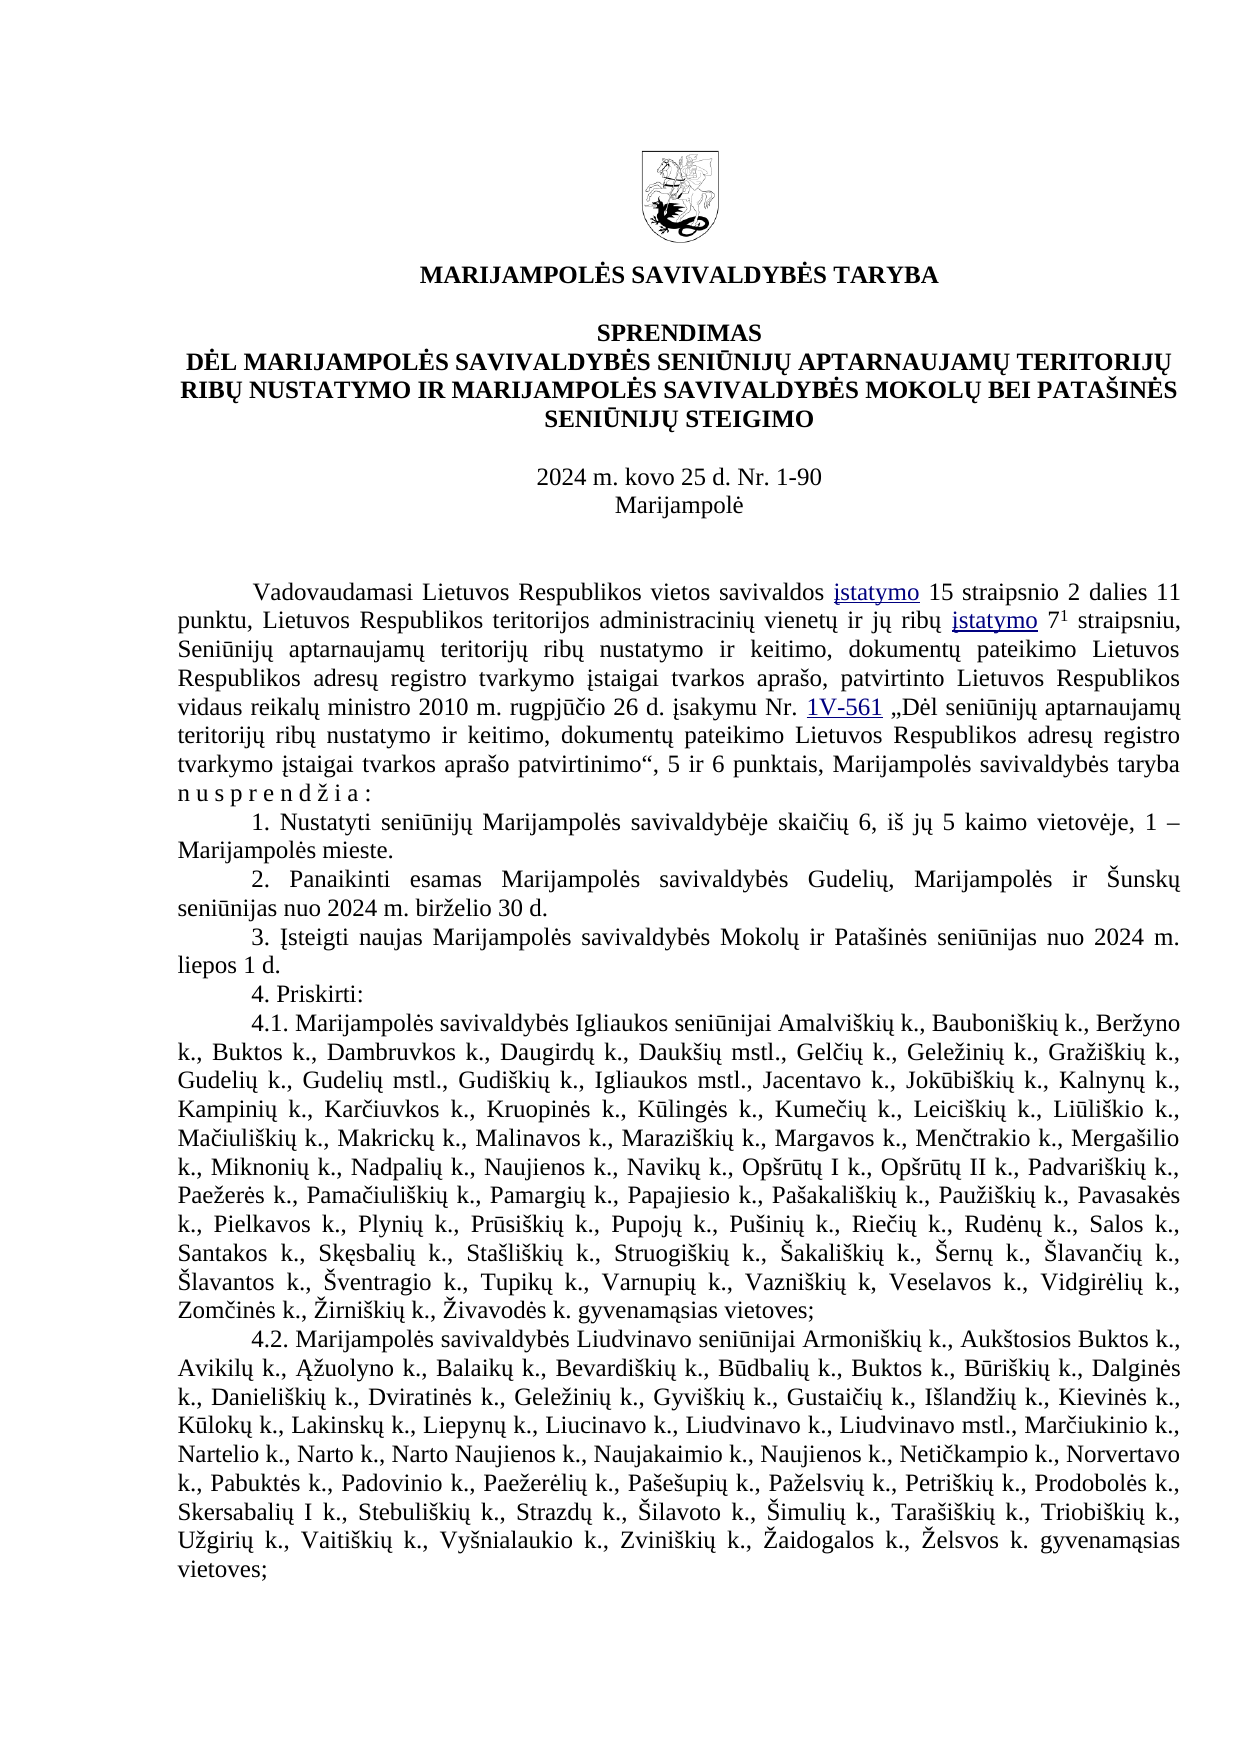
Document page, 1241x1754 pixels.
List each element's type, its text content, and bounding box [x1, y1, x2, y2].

text 4.1. Marijampolės savivaldybės Igliaukos seniūnijai Amalviškių k., Bauboniškių k., Beržyno k., Buktos k., Dambruvkos k., Daugirdų k., Daukšių mstl., Gelčių k., Geležinių k., Gražiškių k., Gudelių k., Gudelių mstl., Gudiškių k., Igliaukos mstl., Jacentavo k., Jokūbiškių k., Kalnynų k., Kampinių k., Karčiuvkos k., Kruopinės k., Kūlingės k., Kumečių k., Leiciškių k., Liūliškio k., Mačiuliškių k., Makrickų k., Malinavos k., Maraziškių k., Margavos k., Menčtrakio k., Mergašilio k., Miknonių k., Nadpalių k., Naujienos k., Navikų k., Opšrūtų I k., Opšrūtų II k., Padvariškių k., Paežerės k., Pamačiuliškių k., Pamargių k., Papajiesio k., Pašakališkių k., Paužiškių k., Pavasakės k., Pielkavos k., Plynių k., Prūsiškių k., Pupojų k., Pušinių k., Riečių k., Rudėnų k., Salos k., Santakos k., Skęsbalių k., Stašliškių k., Struogiškių k., Šakališkių k., Šernų k., Šlavančių k., Šlavantos k., Šventragio k., Tupikų k., Varnupių k., Vazniškių k, Veselavos k., Vidgirėlių k., Zomčinės k., Žirniškių k., Živavodės k. gyvenamąsias vietoves; [177, 1008, 1181, 1324]
text 2. Panaikinti esamas Marijampolės savivaldybės Gudelių, Marijampolės ir Šunskų seniūnijas nuo 2024 m. birželio 30 d. [177, 864, 1181, 922]
text 4. Priskirti: [251, 979, 1181, 1008]
text 1. Nustatyti seniūnijų Marijampolės savivaldybėje skaičių 6, iš jų 5 kaimo vietovėje, 1 – Marijampolės mieste. [177, 807, 1181, 864]
text 4.2. Marijampolės savivaldybės Liudvinavo seniūnijai Armoniškių k., Aukštosios Buktos k., Avikilų k., Ąžuolyno k., Balaikų k., Bevardiškių k., Būdbalių k., Buktos k., Būriškių k., Dalginės k., Danieliškių k., Dviratinės k., Geležinių k., Gyviškių k., Gustaičių k., Išlandžių k., Kievinės k., Kūlokų k., Lakinskų k., Liepynų k., Liucinavo k., Liudvinavo k., Liudvinavo mstl., Marčiukinio k., Nartelio k., Narto k., Narto Naujienos k., Naujakaimio k., Naujienos k., Netičkampio k., Norvertavo k., Pabuktės k., Padovinio k., Paežerėlių k., Pašešupių k., Paželsvių k., Petriškių k., Prodobolės k., Skersabalių I k., Stebuliškių k., Strazdų k., Šilavoto k., Šimulių k., Tarašiškių k., Triobiškių k., Užgirių k., Vaitiškių k., Vyšnialaukio k., Zviniškių k., Žaidogalos k., Želsvos k. gyvenamąsias vietoves; [177, 1324, 1181, 1583]
text MARIJAMPOLĖS SAVIVALDYBĖS TARYBA [177, 260, 1181, 289]
text Marijampolė [177, 490, 1181, 519]
text SPRENDIMAS [177, 318, 1181, 347]
text DĖL MARIJAMPOLĖS SAVIVALDYBĖS SENIŪNIJŲ APTARNAUJAMŲ TERITORIJŲ RIBŲ NUSTATYMO IR MARIJAMPOLĖS SAVIVALDYBĖS MOKOLŲ BEI PATAŠINĖS SENIŪNIJŲ STEIGIMO [177, 347, 1181, 433]
text 3. Įsteigti naujas Marijampolės savivaldybės Mokolų ir Patašinės seniūnijas nuo 2024 m. liepos 1 d. [177, 922, 1181, 979]
text Vadovaudamasi Lietuvos Respublikos vietos savivaldos įstatymo 15 straipsnio 2 dalies 11 punktu, Lietuvos Respublikos teritorijos administracinių vienetų ir jų ribų įstatymo 71 straipsniu, Seniūnijų aptarnaujamų teritorijų ribų nustatymo ir keitimo, dokumentų pateikimo Lietuvos Respublikos adresų registro tvarkymo įstaigai tvarkos aprašo, patvirtinto Lietuvos Respublikos vidaus reikalų ministro 2010 m. rugpjūčio 26 d. įsakymu Nr. 1V-561 „Dėl seniūnijų aptarnaujamų teritorijų ribų nustatymo ir keitimo, dokumentų pateikimo Lietuvos Respublikos adresų registro tvarkymo įstaigai tvarkos aprašo patvirtinimo“, 5 ir 6 punktais, Marijampolės savivaldybės taryba nusprendžia: [177, 577, 1181, 807]
text 2024 m. kovo 25 d. Nr. 1-90 [177, 462, 1181, 490]
